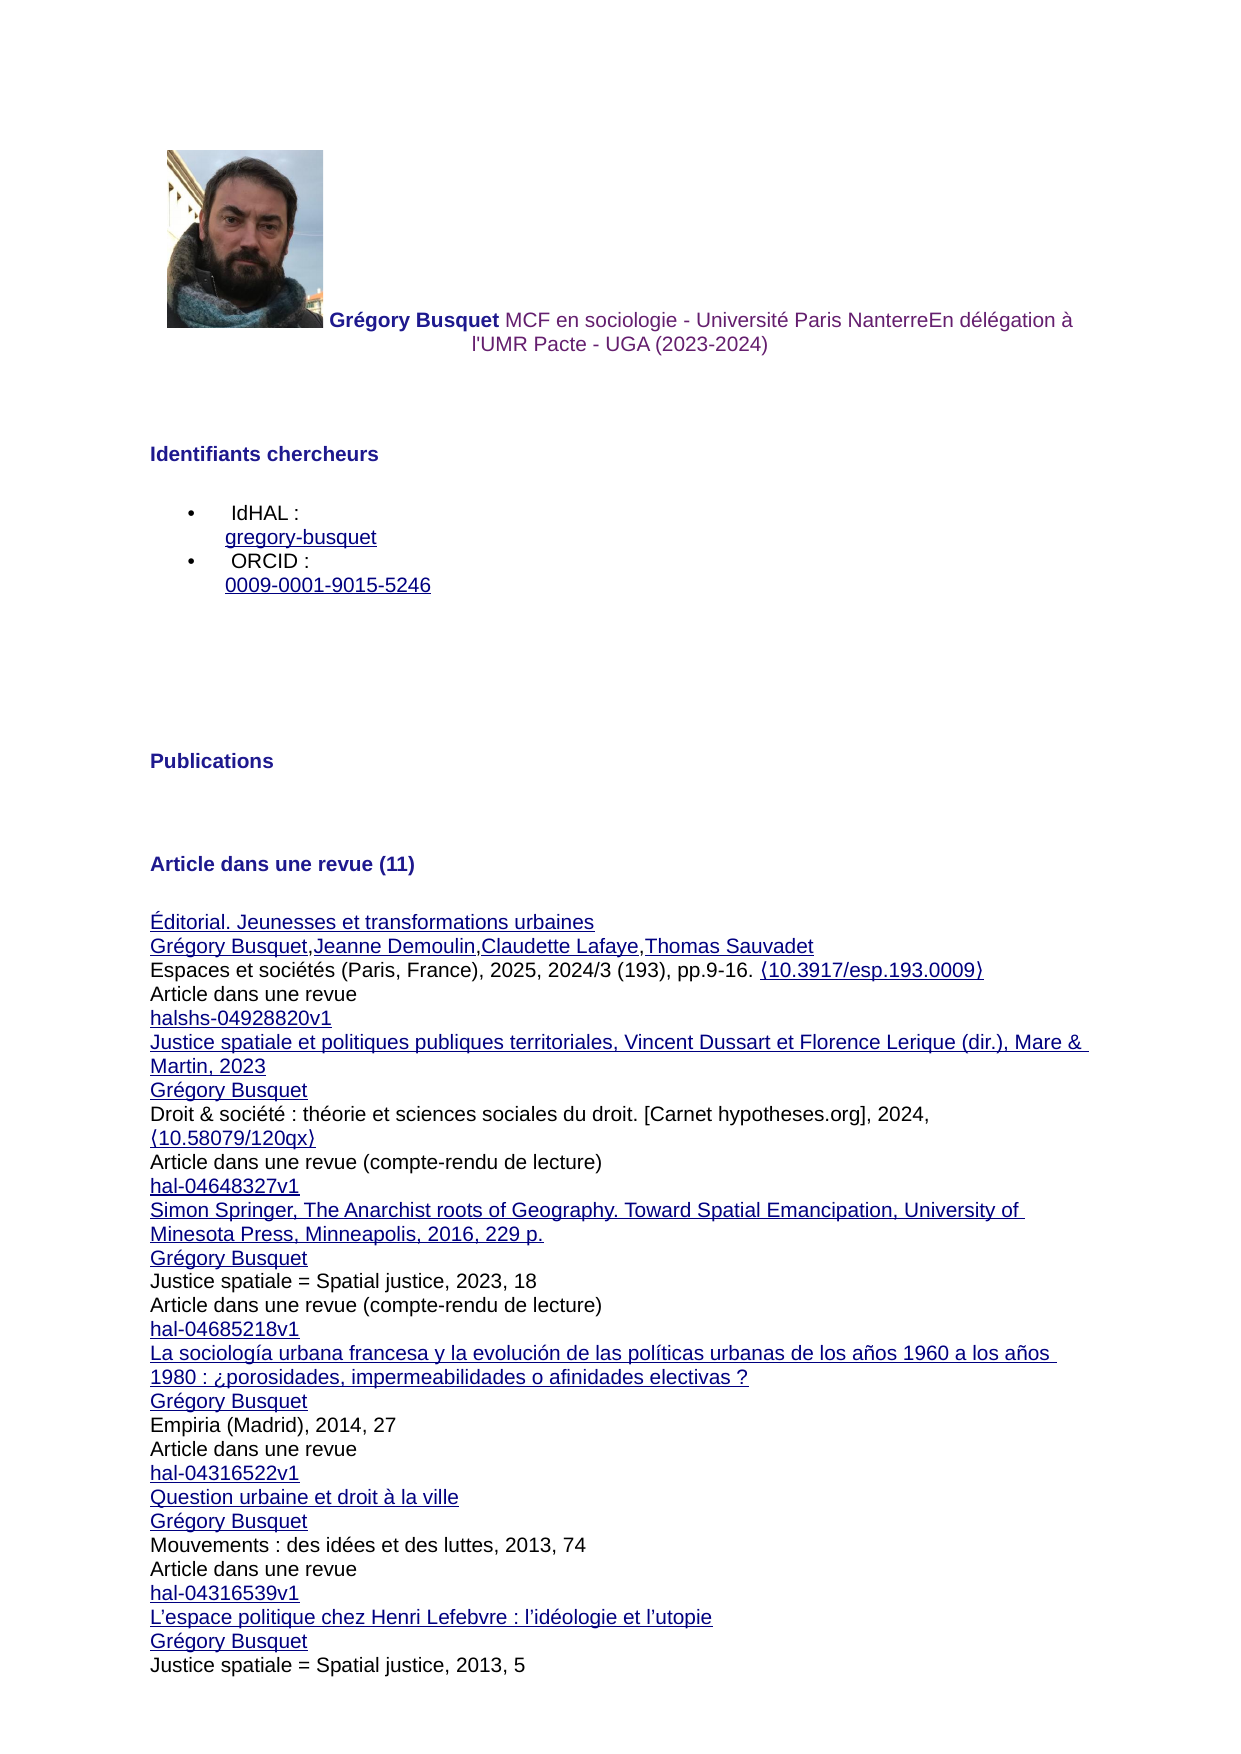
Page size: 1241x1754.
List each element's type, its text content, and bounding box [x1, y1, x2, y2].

table_cell Simon Springer, The Anarchist roots of Geography. Toward Spatial Emancipation, University of Minesota Press, Minneapolis, 2016, 229 p. Grégory Busquet Justice spatiale = Spatial justice, 2023, 18 Article dans une revue (compte-rendu de lecture) hal-04685218v1 [150, 1198, 1090, 1341]
picture [167, 150, 324, 328]
list ORCID : [187, 548, 1090, 572]
table_cell Question urbaine et droit à la ville Grégory Busquet Mouvements : des idées et des luttes, 2013, 74 Article dans une revue hal-04316539v1 [150, 1485, 1090, 1605]
table_cell Justice spatiale et politiques publiques territoriales, Vincent Dussart et Florence Lerique (dir.), Mare & Martin, 2023 Grégory Busquet Droit & société : théorie et sciences sociales du droit. [Carnet hypotheses.org], 2024, ⟨10.58079/120qx⟩ Article dans une revue (compte-rendu de lecture) hal-04648327v1 [150, 1030, 1090, 1197]
list gregory-busquet [187, 524, 1090, 548]
list IdHAL : [187, 501, 1090, 524]
table_cell La sociología urbana francesa y la evolución de las políticas urbanas de los años 1960 a los años 1980 : ¿porosidades, impermeabilidades o afinidades electivas ? Grégory Busquet Empiria (Madrid), 2014, 27 Article dans une revue hal-04316522v1 [150, 1341, 1090, 1485]
list 0009-0001-9015-5246 [187, 572, 1090, 596]
table_header Éditorial. Jeunesses et transformations urbaines Grégory Busquet,Jeanne Demoulin,Claudette Lafaye,Thomas Sauvadet Espaces et sociétés (Paris, France), 2025, 2024/3 (193), pp.9-16. ⟨10.3917/esp.193.0009⟩ Article dans une revue halshs-04928820v1 [150, 910, 1090, 1030]
subtitle Article dans une revue (11) [150, 852, 1090, 876]
subtitle Grégory Busquet MCF en sociologie - Université Paris NanterreEn délégation à l'UMR Pacte - UGA (2023-2024) [150, 150, 1090, 356]
subtitle Publications [150, 748, 1090, 772]
table_cell L’espace politique chez Henri Lefebvre : l’idéologie et l’utopie Grégory Busquet Justice spatiale = Spatial justice, 2013, 5 [150, 1605, 1090, 1677]
subtitle Identifiants chercheurs [150, 442, 1090, 466]
